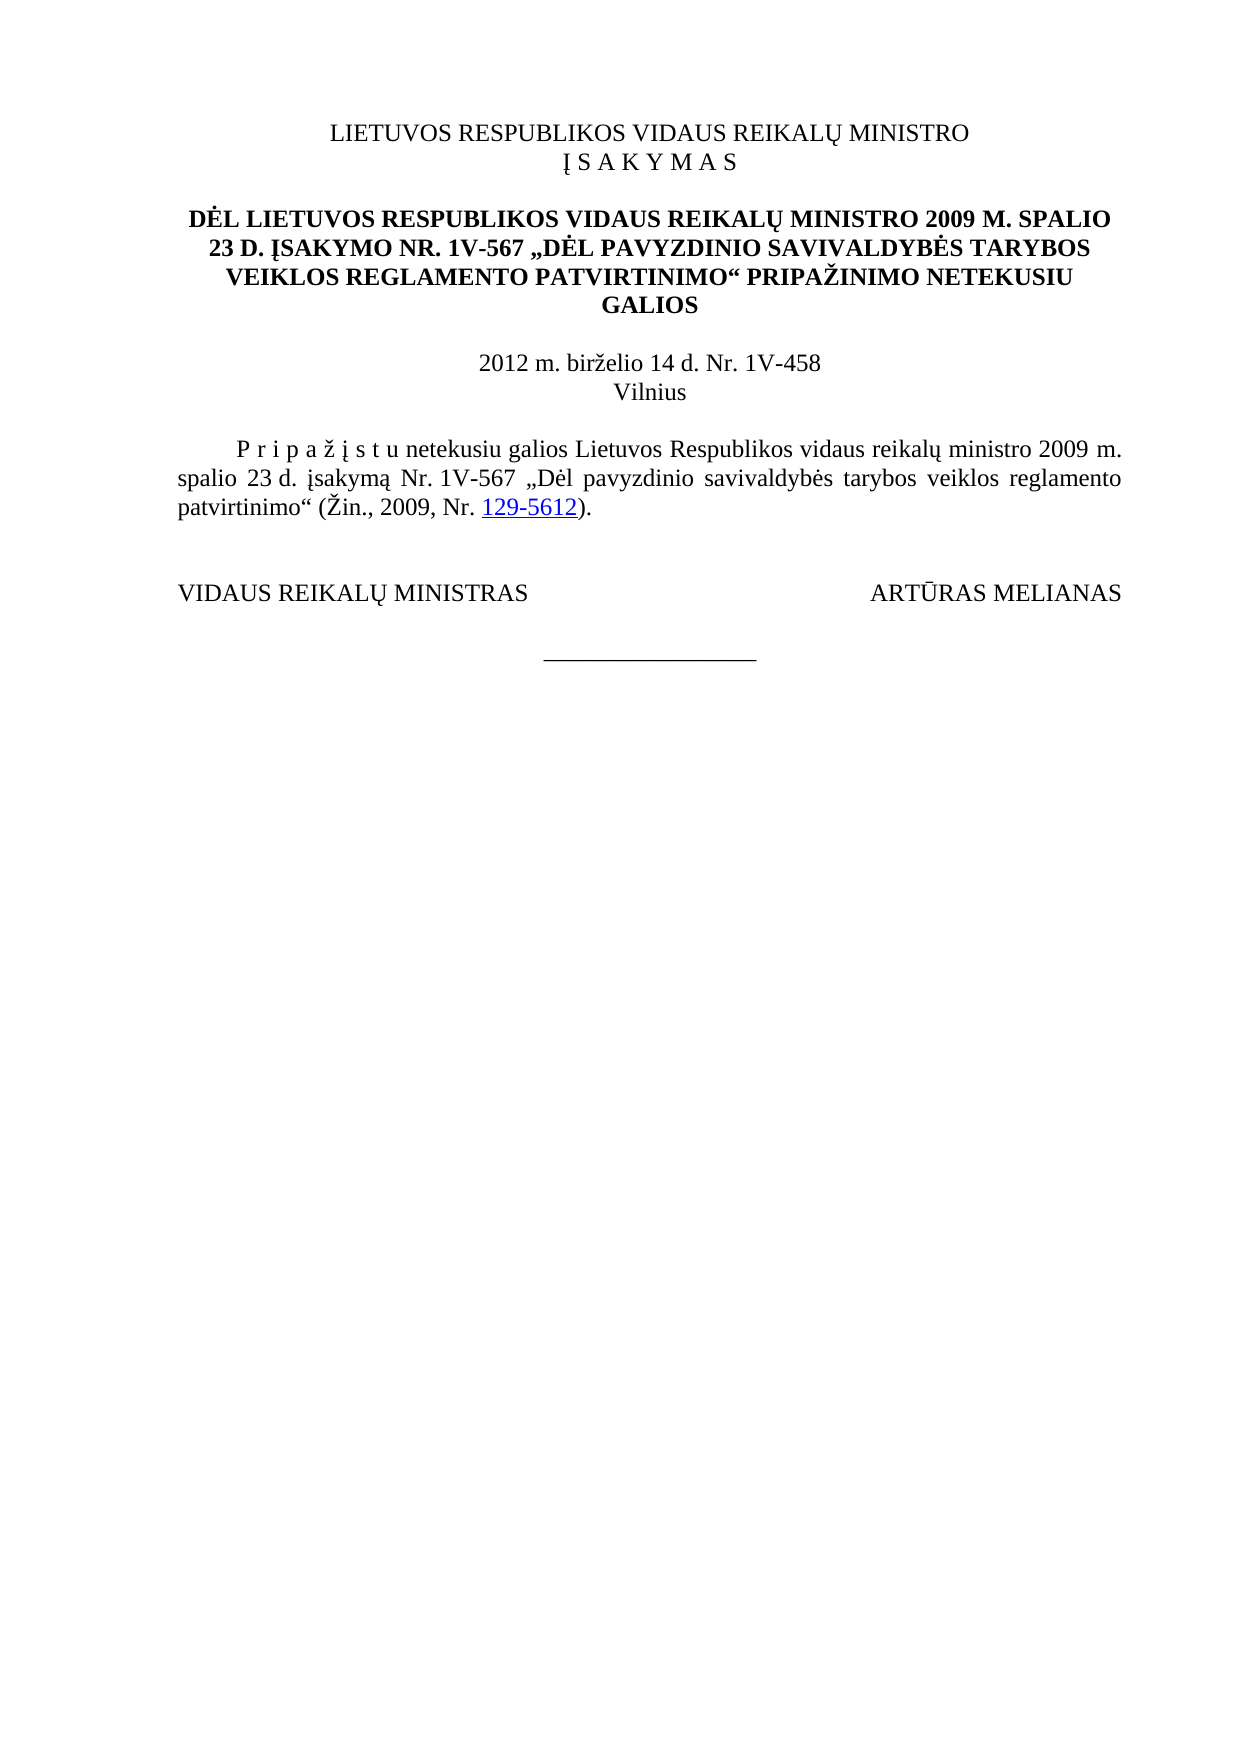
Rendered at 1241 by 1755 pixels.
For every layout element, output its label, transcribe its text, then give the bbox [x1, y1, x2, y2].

text LIETUVOS RESPUBLIKOS VIDAUS REIKALŲ MINISTRO [177, 118, 1122, 147]
text 2012 m. birželio 14 d. Nr. 1V-458 [177, 348, 1122, 377]
text Vilnius [177, 377, 1122, 406]
text _________________ [177, 636, 1122, 664]
text DĖL LIETUVOS RESPUBLIKOS VIDAUS REIKALŲ MINISTRO 2009 M. SPALIO 23 D. ĮSAKYMO Nr. 1V-567 „DĖL PAVYZDINIO SAVIVALDYBĖS TARYBOS VEIKLOS REGLAMENTO PATVIRTINIMO“ PRIPAŽINIMO NETEKUSIU GALIOS [177, 204, 1122, 319]
text P r i p a ž į s t u netekusiu galios Lietuvos Respublikos vidaus reikalų ministro 2009 m. spalio 23 d. įsakymą Nr. 1V-567 „Dėl pavyzdinio savivaldybės tarybos veiklos reglamento patvirtinimo“ (Žin., 2009, Nr. 129-5612). [177, 434, 1122, 521]
text Į S A K Y M A S [177, 147, 1122, 176]
text Vidaus reikalų ministras Artūras Melianas [177, 578, 1122, 607]
